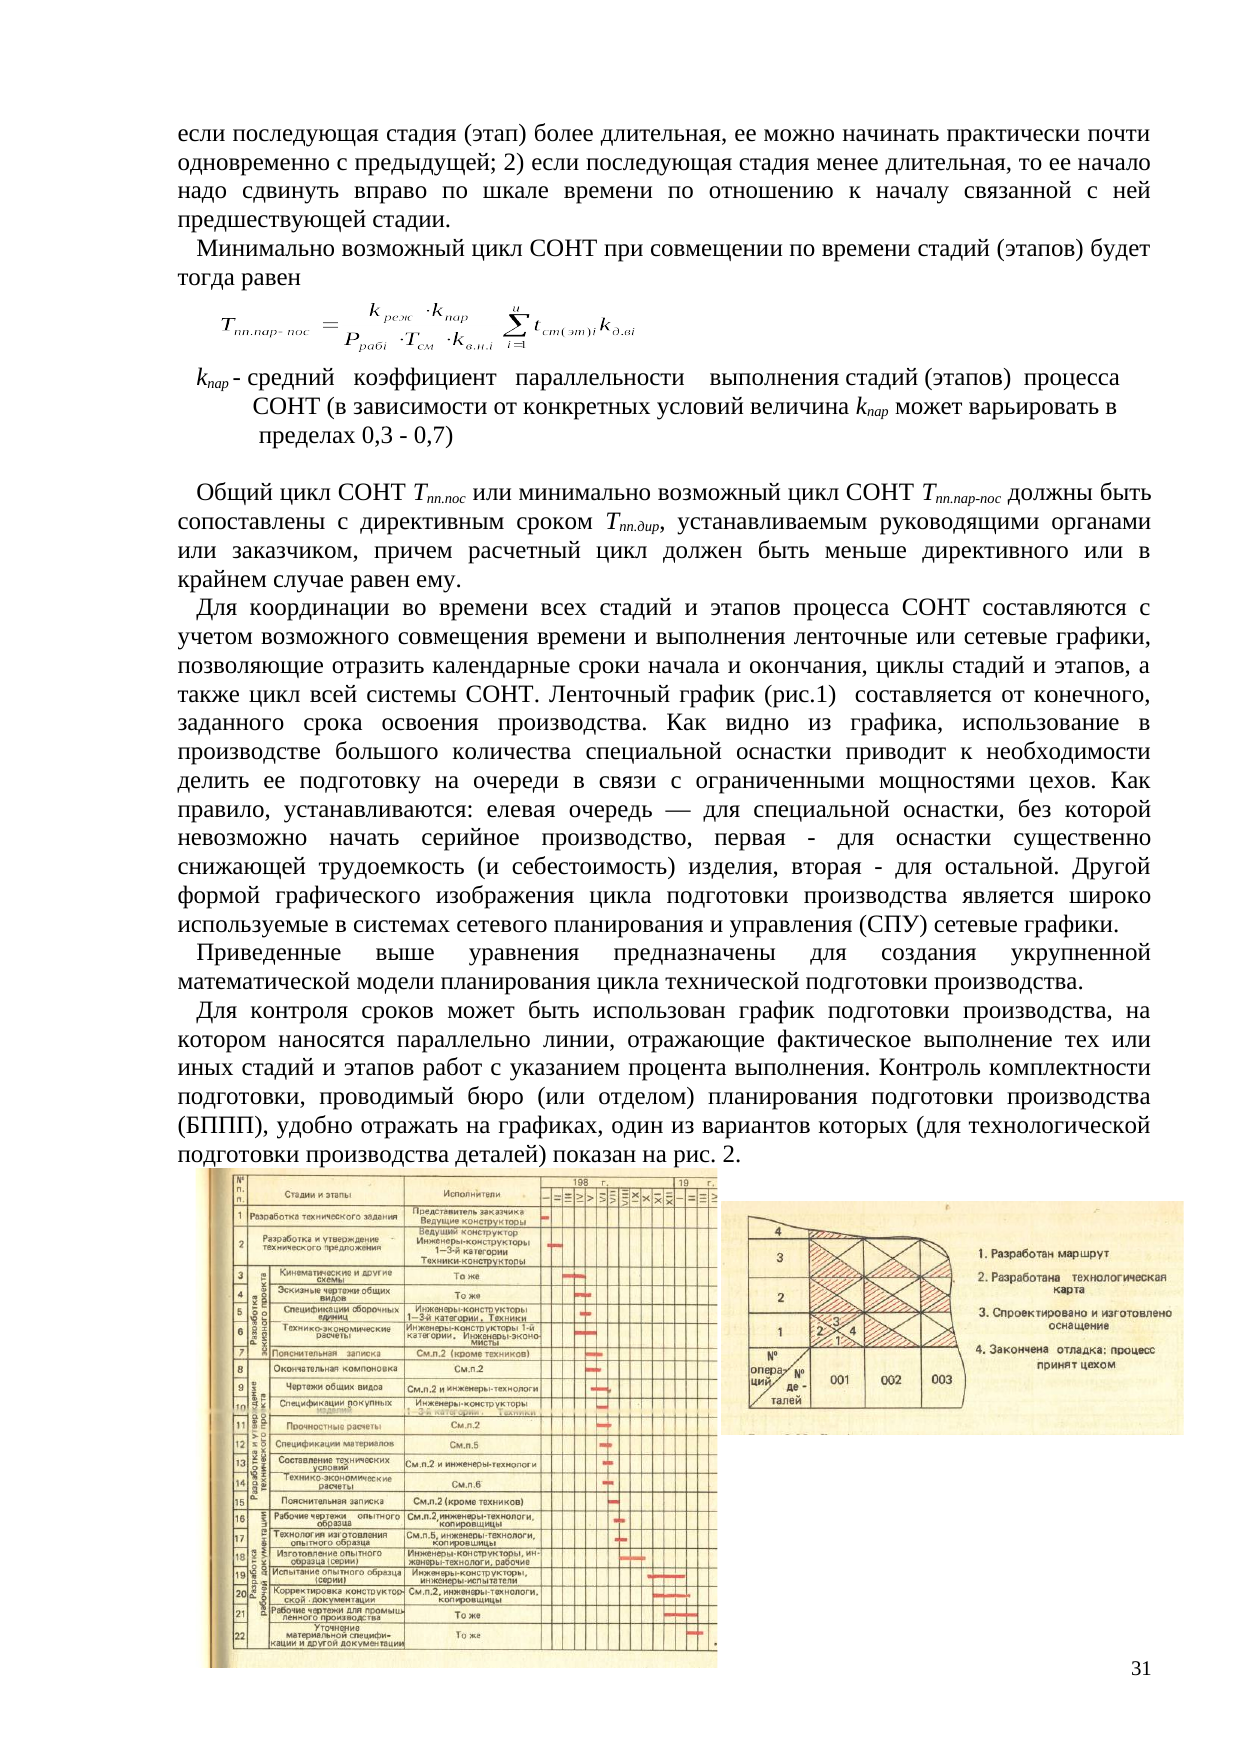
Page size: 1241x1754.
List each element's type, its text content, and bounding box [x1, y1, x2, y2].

picture [195, 1168, 718, 1668]
text пределах 0,3 - 0,7) [177, 420, 1152, 449]
text Для координации во времени всех стадий и этапов процесса СОНТ составляются с учетом возможного совмещения времени и выполнения ленточные или сетевые графики, позволяющие отразить календарные сроки начала и окончания, циклы стадий и этапов, а также цикл всей системы СОНТ. Ленточный график (рис.1) составляется от конечного, заданного срока освоения производства. Как видно из графика, использование в производстве большого количества специальной оснастки приводит к необходимости делить ее подготовку на очереди в связи с ограниченными мощностями цехов. Как правило, устанавливаются: елевая очередь — для специальной оснастки, без которой невозможно начать серийное производство, первая - для оснастки существенно снижающей трудоемкость (и себестоимость) изделия, вторая - для остальной. Другой формой графического изображения цикла подготовки производства является широко используемые в системах сетевого планирования и управления (СПУ) сетевые графики. [177, 592, 1152, 937]
picture [721, 1201, 1184, 1435]
text если последующая стадия (этап) более длительная, ее можно начинать практически почти одновременно с предыдущей; 2) если последующая стадия менее длительная, то ее начало надо сдвинуть вправо по шкале времени по отношению к началу связанной с ней предшествующей стадии. [177, 118, 1152, 233]
text СОНТ (в зависимости от конкретных условий величина kпар может варьировать в [177, 391, 1152, 420]
text kпар - средний коэффициент параллельности выполнения стадий (этапов) процесса [177, 362, 1152, 391]
text Минимально возможный цикл СОНТ при совмещении по времени стадий (этапов) будет тогда равен [177, 233, 1152, 291]
text Общий цикл СОНТ Tпп.пос или минимально возможный цикл СОНТ Tпп.пар-пос должны быть сопоставлены с директивным сроком Tпп.дир, устанавливаемым руководящими органами или заказчиком, причем расчетный цикл должен быть меньше директивного или в крайнем случае равен ему. [177, 477, 1152, 592]
text Приведенные выше уравнения предназначены для создания укрупненной математической модели планирования цикла технической подготовки производства. [177, 937, 1152, 995]
text Для контроля сроков может быть использован график подготовки производства, на котором наносятся параллельно линии, отражающие фактическое выполнение тех или иных стадий и этапов работ с указанием процента выполнения. Контроль комплектности подготовки, проводимый бюро (или отделом) планирования подготовки производства (БППП), удобно отражать на графиках, один из вариантов которых (для технологической подготовки производства деталей) показан на рис. 2. [177, 995, 1152, 1167]
